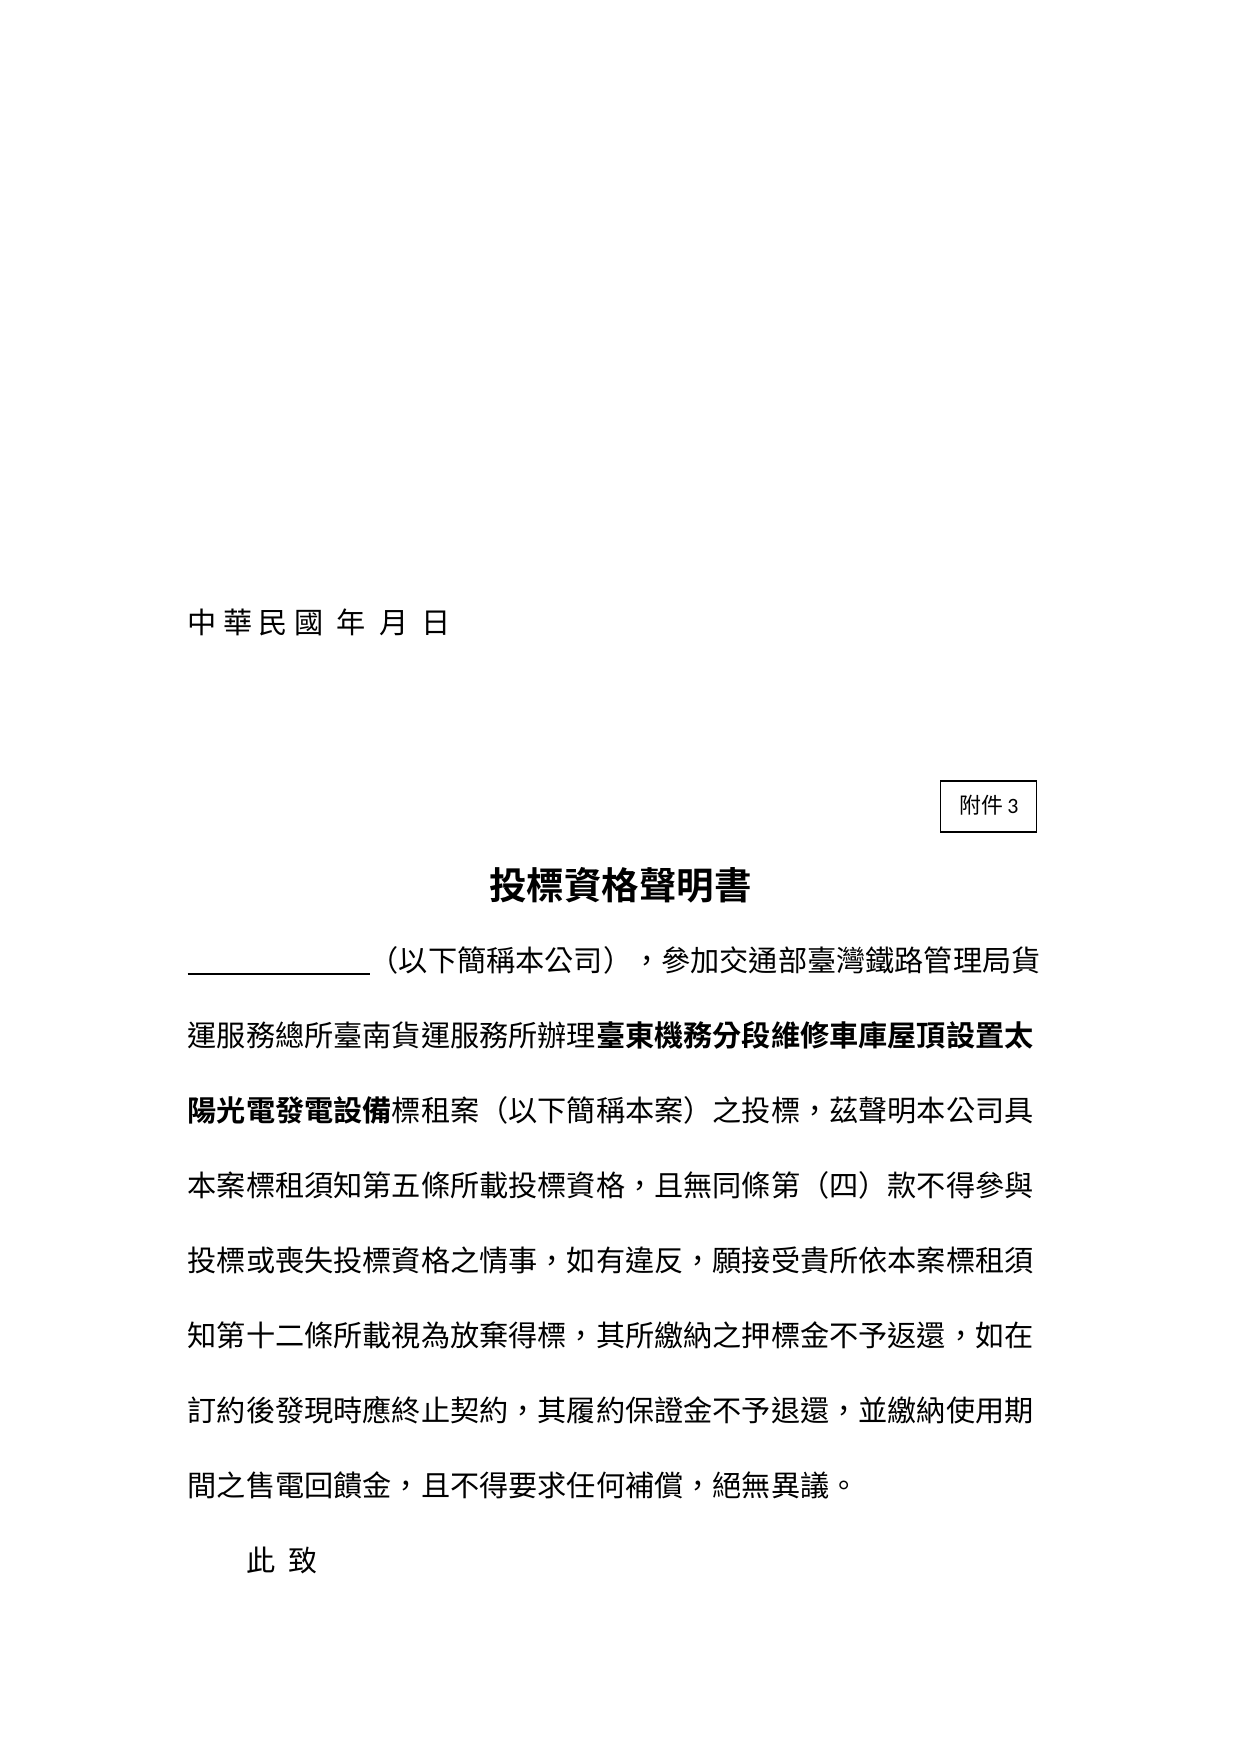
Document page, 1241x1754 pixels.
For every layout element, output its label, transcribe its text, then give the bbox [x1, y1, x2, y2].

text 附件3 [956, 788, 1022, 820]
text 中 華 民 國 年 月 日 [187, 577, 1053, 652]
text 投標資格聲明書 [187, 839, 1053, 914]
text （以下簡稱本公司），參加交通部臺灣鐵路管理局貨運服務總所臺南貨運服務所辦理臺東機務分段維修車庫屋頂設置太陽光電發電設備標租案（以下簡稱本案）之投標，茲聲明本公司具本案標租須知第五條所載投標資格，且無同條第（四）款不得參與投標或喪失投標資格之情事，如有違反，願接受貴所依本案標租須知第十二條所載視為放棄得標，其所繳納之押標金不予返還，如在訂約後發現時應終止契約，其履約保證金不予退還，並繳納使用期間之售電回饋金，且不得要求任何補償，絕無異議。 [187, 914, 1053, 1514]
text 此 致 [187, 1514, 1053, 1589]
